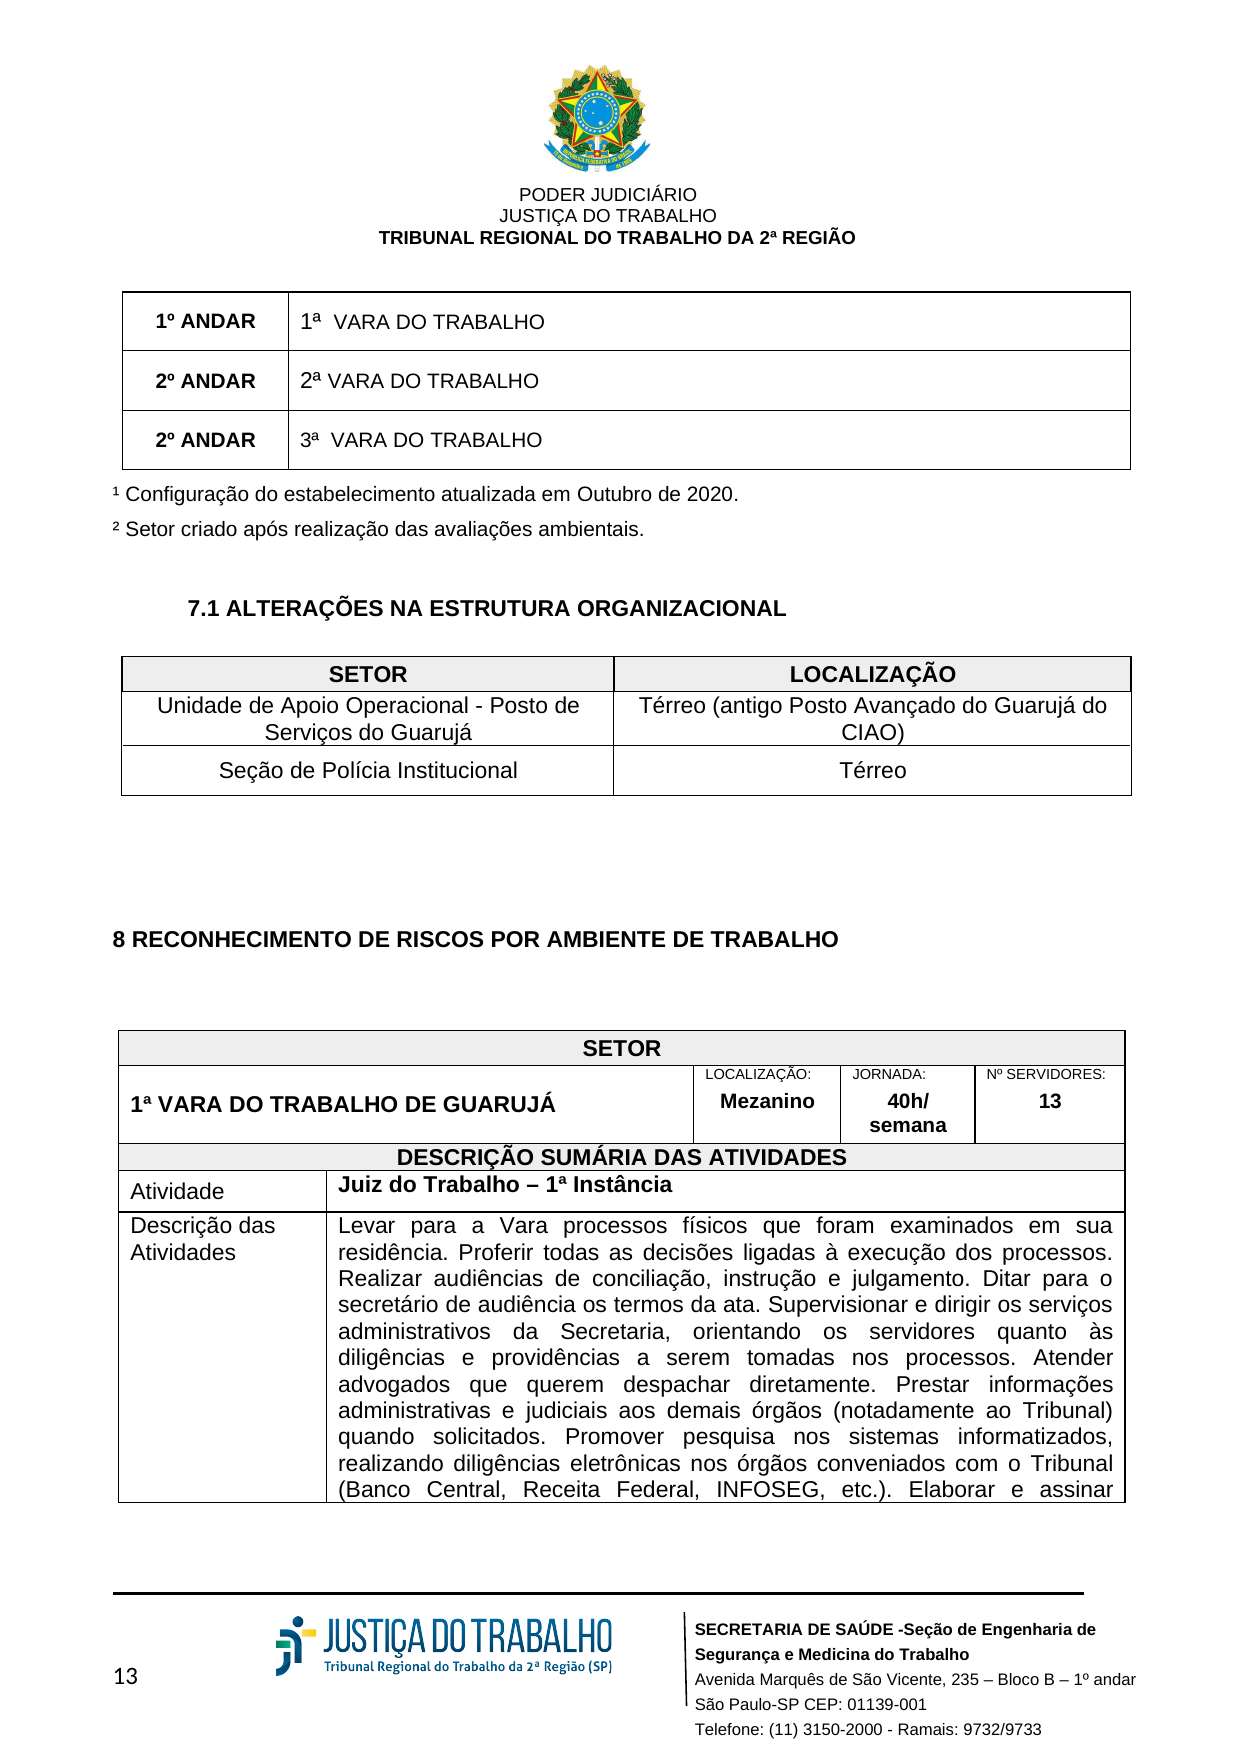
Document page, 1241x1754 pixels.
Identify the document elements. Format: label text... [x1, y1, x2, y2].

text ² Setor criado após realização das avaliações ambientais. [112, 517, 1122, 541]
table_cell Atividade [119, 1171, 326, 1211]
picture [276, 1616, 612, 1676]
subtitle 8 RECONHECIMENTO DE RISCOS POR AMBIENTE DE TRABALHO [112, 926, 1122, 952]
table_cell 2º ANDAR [123, 351, 288, 409]
table_cell Térreo [614, 745, 1131, 795]
table_cell DESCRIÇÃO SUMÁRIA DAS ATIVIDADES [119, 1144, 1124, 1170]
table_cell Descrição das Atividades [119, 1213, 326, 1502]
table_cell 2ª VARA DO TRABALHO [289, 351, 1130, 409]
table_header LOCALIZAÇÃO [615, 657, 1130, 691]
text ¹ Configuração do estabelecimento atualizada em Outubro de 2020. [112, 481, 1122, 505]
table_cell 3ª VARA DO TRABALHO [289, 411, 1130, 468]
table_cell Levar para a Vara processos físicos que foram examinados em sua residência. Proferir todas as decisões ligadas à execução dos processos. Realizar audiências de conciliação, instrução e julgamento. Ditar para o secretário de audiência os termos da ata. Supervisionar e dirigir os serviços administrativos da Secretaria, orientando os servidores quanto às diligências e providências a serem tomadas nos processos. Atender advogados que querem despachar diretamente. Prestar informações administrativas e judiciais aos demais órgãos (notadamente ao Tribunal) quando solicitados. Promover pesquisa nos sistemas informatizados, realizando diligências eletrônicas nos órgãos conveniados com o Tribunal (Banco Central, Receita Federal, INFOSEG, etc.). Elaborar e assinar [327, 1213, 1124, 1502]
table_cell JORNADA: 40h/semana [841, 1066, 974, 1143]
table_header SETOR [119, 1031, 1124, 1065]
table_cell 2º ANDAR [123, 411, 288, 468]
table_cell LOCALIZAÇÃO: Mezanino [694, 1066, 840, 1143]
table_cell Seção de Polícia Institucional [122, 745, 613, 795]
table_cell Térreo (antigo Posto Avançado do Guarujá do CIAO) [614, 692, 1131, 745]
table_header SETOR [123, 657, 613, 691]
subtitle 7.1 ALTERAÇÕES NA ESTRUTURA ORGANIZACIONAL [112, 595, 1122, 622]
picture [543, 65, 650, 172]
table_cell 1ª VARA DO TRABALHO DE GUARUJÁ [119, 1066, 693, 1143]
table_cell 1º ANDAR [123, 293, 288, 350]
table_cell 1ª VARA DO TRABALHO [289, 293, 1130, 350]
table_cell Juiz do Trabalho – 1ª Instância [327, 1171, 1124, 1211]
table_cell Unidade de Apoio Operacional - Posto de Serviços do Guarujá [122, 692, 613, 745]
table_cell Nº SERVIDORES: 13 [976, 1066, 1124, 1143]
